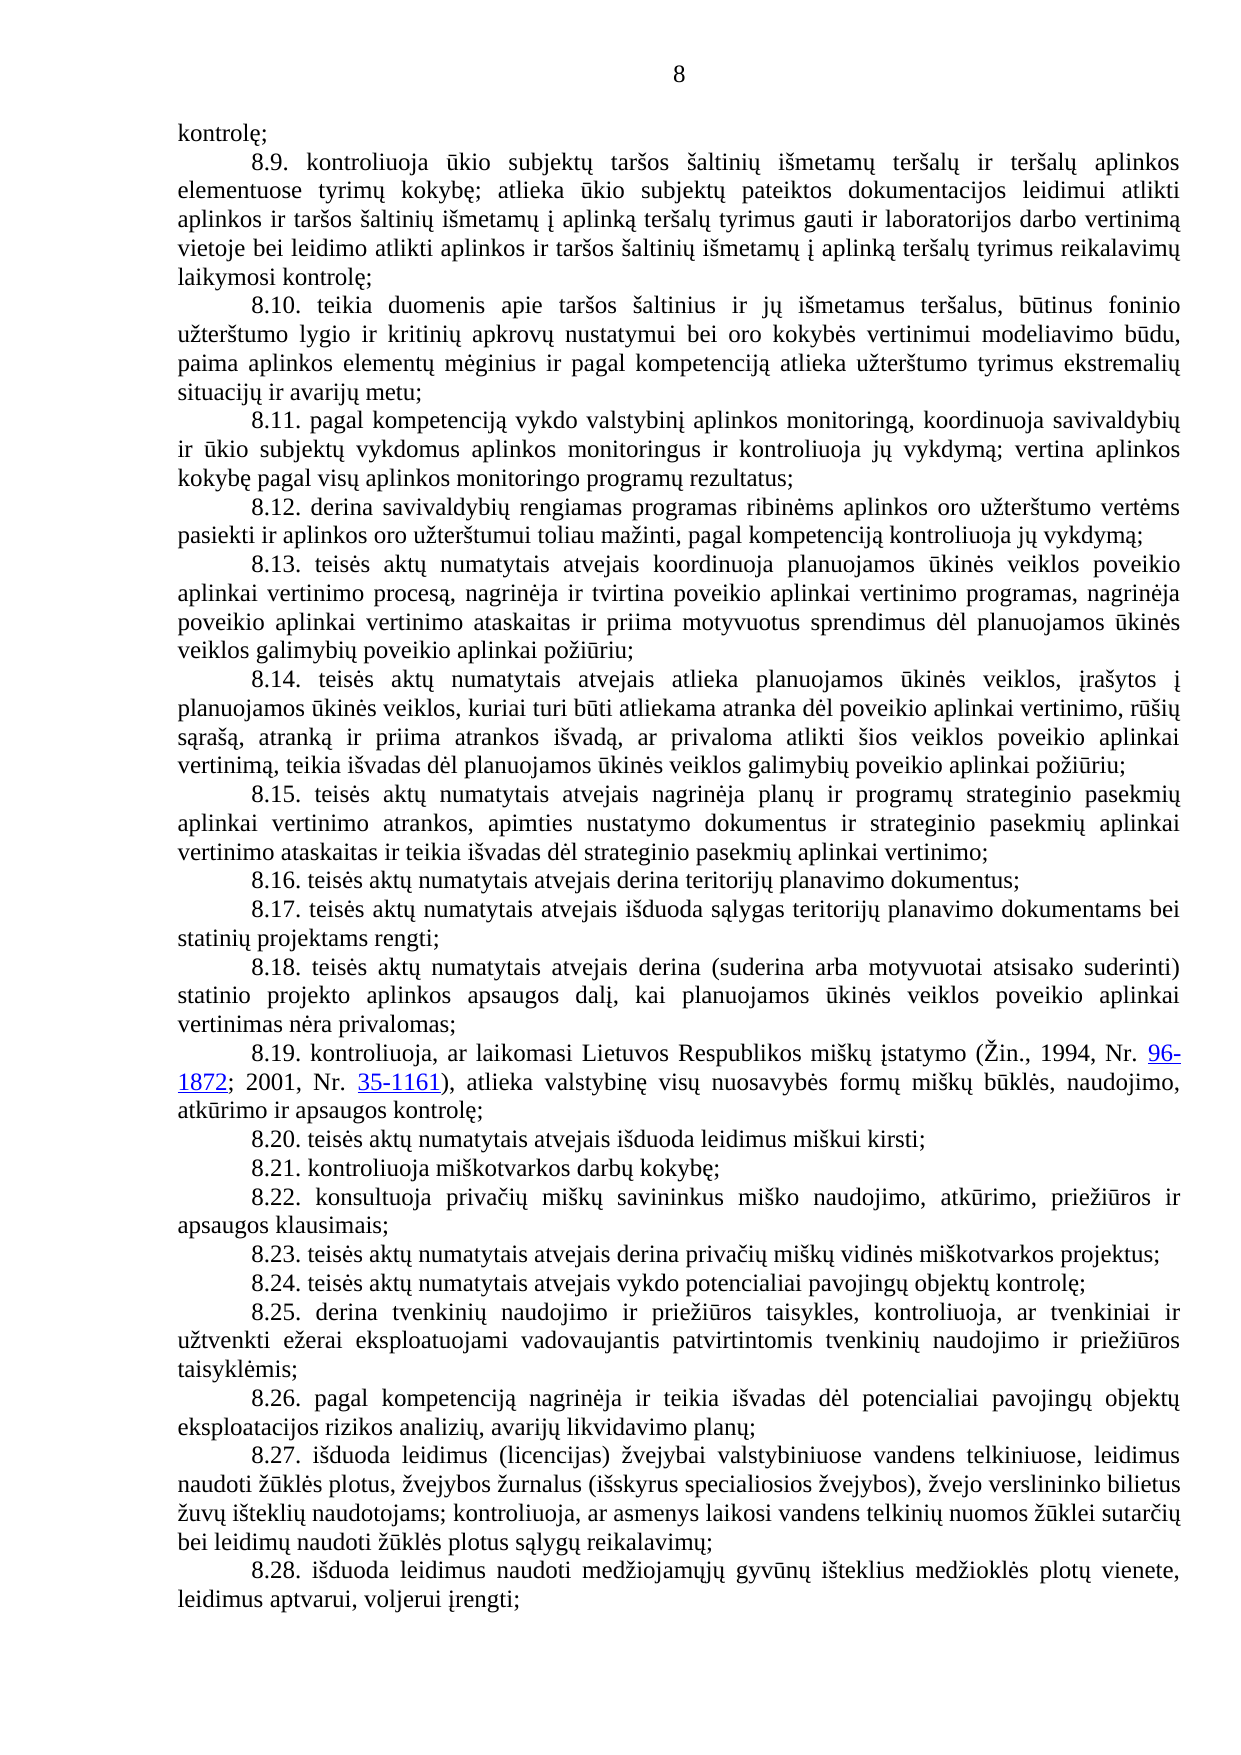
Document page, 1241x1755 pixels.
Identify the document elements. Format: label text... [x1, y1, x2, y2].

text 8.18. teisės aktų numatytais atvejais derina (suderina arba motyvuotai atsisako suderinti) statinio projekto aplinkos apsaugos dalį, kai planuojamos ūkinės veiklos poveikio aplinkai vertinimas nėra privalomas; [177, 952, 1181, 1038]
text 8.22. konsultuoja privačių miškų savininkus miško naudojimo, atkūrimo, priežiūros ir apsaugos klausimais; [177, 1182, 1181, 1239]
text 8.28. išduoda leidimus naudoti medžiojamųjų gyvūnų išteklius medžioklės plotų vienete, leidimus aptvarui, voljerui įrengti; [177, 1556, 1181, 1613]
text 8.15. teisės aktų numatytais atvejais nagrinėja planų ir programų strateginio pasekmių aplinkai vertinimo atrankos, apimties nustatymo dokumentus ir strateginio pasekmių aplinkai vertinimo ataskaitas ir teikia išvadas dėl strateginio pasekmių aplinkai vertinimo; [177, 779, 1181, 866]
text 8.10. teikia duomenis apie taršos šaltinius ir jų išmetamus teršalus, būtinus foninio užterštumo lygio ir kritinių apkrovų nustatymui bei oro kokybės vertinimui modeliavimo būdu, paima aplinkos elementų mėginius ir pagal kompetenciją atlieka užterštumo tyrimus ekstremalių situacijų ir avarijų metu; [177, 291, 1181, 406]
text 8.19. kontroliuoja, ar laikomasi Lietuvos Respublikos miškų įstatymo (Žin., 1994, Nr. 96-1872; 2001, Nr. 35-1161), atlieka valstybinę visų nuosavybės formų miškų būklės, naudojimo, atkūrimo ir apsaugos kontrolę; [177, 1038, 1181, 1124]
text 8.9. kontroliuoja ūkio subjektų taršos šaltinių išmetamų teršalų ir teršalų aplinkos elementuose tyrimų kokybę; atlieka ūkio subjektų pateiktos dokumentacijos leidimui atlikti aplinkos ir taršos šaltinių išmetamų į aplinką teršalų tyrimus gauti ir laboratorijos darbo vertinimą vietoje bei leidimo atlikti aplinkos ir taršos šaltinių išmetamų į aplinką teršalų tyrimus reikalavimų laikymosi kontrolę; [177, 147, 1181, 291]
text 8.20. teisės aktų numatytais atvejais išduoda leidimus miškui kirsti; [177, 1124, 1181, 1153]
text 8.16. teisės aktų numatytais atvejais derina teritorijų planavimo dokumentus; [177, 866, 1181, 894]
text 8.17. teisės aktų numatytais atvejais išduoda sąlygas teritorijų planavimo dokumentams bei statinių projektams rengti; [177, 894, 1181, 952]
text 8.23. teisės aktų numatytais atvejais derina privačių miškų vidinės miškotvarkos projektus; [177, 1239, 1181, 1268]
text 8.26. pagal kompetenciją nagrinėja ir teikia išvadas dėl potencialiai pavojingų objektų eksploatacijos rizikos analizių, avarijų likvidavimo planų; [177, 1383, 1181, 1441]
text kontrolę; [177, 118, 1181, 147]
text 8.12. derina savivaldybių rengiamas programas ribinėms aplinkos oro užterštumo vertėms pasiekti ir aplinkos oro užterštumui toliau mažinti, pagal kompetenciją kontroliuoja jų vykdymą; [177, 492, 1181, 549]
text 8.13. teisės aktų numatytais atvejais koordinuoja planuojamos ūkinės veiklos poveikio aplinkai vertinimo procesą, nagrinėja ir tvirtina poveikio aplinkai vertinimo programas, nagrinėja poveikio aplinkai vertinimo ataskaitas ir priima motyvuotus sprendimus dėl planuojamos ūkinės veiklos galimybių poveikio aplinkai požiūriu; [177, 549, 1181, 664]
text 8.11. pagal kompetenciją vykdo valstybinį aplinkos monitoringą, koordinuoja savivaldybių ir ūkio subjektų vykdomus aplinkos monitoringus ir kontroliuoja jų vykdymą; vertina aplinkos kokybę pagal visų aplinkos monitoringo programų rezultatus; [177, 406, 1181, 492]
text 8.27. išduoda leidimus (licencijas) žvejybai valstybiniuose vandens telkiniuose, leidimus naudoti žūklės plotus, žvejybos žurnalus (išskyrus specialiosios žvejybos), žvejo verslininko bilietus žuvų išteklių naudotojams; kontroliuoja, ar asmenys laikosi vandens telkinių nuomos žūklei sutarčių bei leidimų naudoti žūklės plotus sąlygų reikalavimų; [177, 1441, 1181, 1556]
text 8.14. teisės aktų numatytais atvejais atlieka planuojamos ūkinės veiklos, įrašytos į planuojamos ūkinės veiklos, kuriai turi būti atliekama atranka dėl poveikio aplinkai vertinimo, rūšių sąrašą, atranką ir priima atrankos išvadą, ar privaloma atlikti šios veiklos poveikio aplinkai vertinimą, teikia išvadas dėl planuojamos ūkinės veiklos galimybių poveikio aplinkai požiūriu; [177, 664, 1181, 779]
text 8.24. teisės aktų numatytais atvejais vykdo potencialiai pavojingų objektų kontrolę; [177, 1268, 1181, 1297]
text 8.25. derina tvenkinių naudojimo ir priežiūros taisykles, kontroliuoja, ar tvenkiniai ir užtvenkti ežerai eksploatuojami vadovaujantis patvirtintomis tvenkinių naudojimo ir priežiūros taisyklėmis; [177, 1297, 1181, 1383]
text 8.21. kontroliuoja miškotvarkos darbų kokybę; [177, 1153, 1181, 1182]
